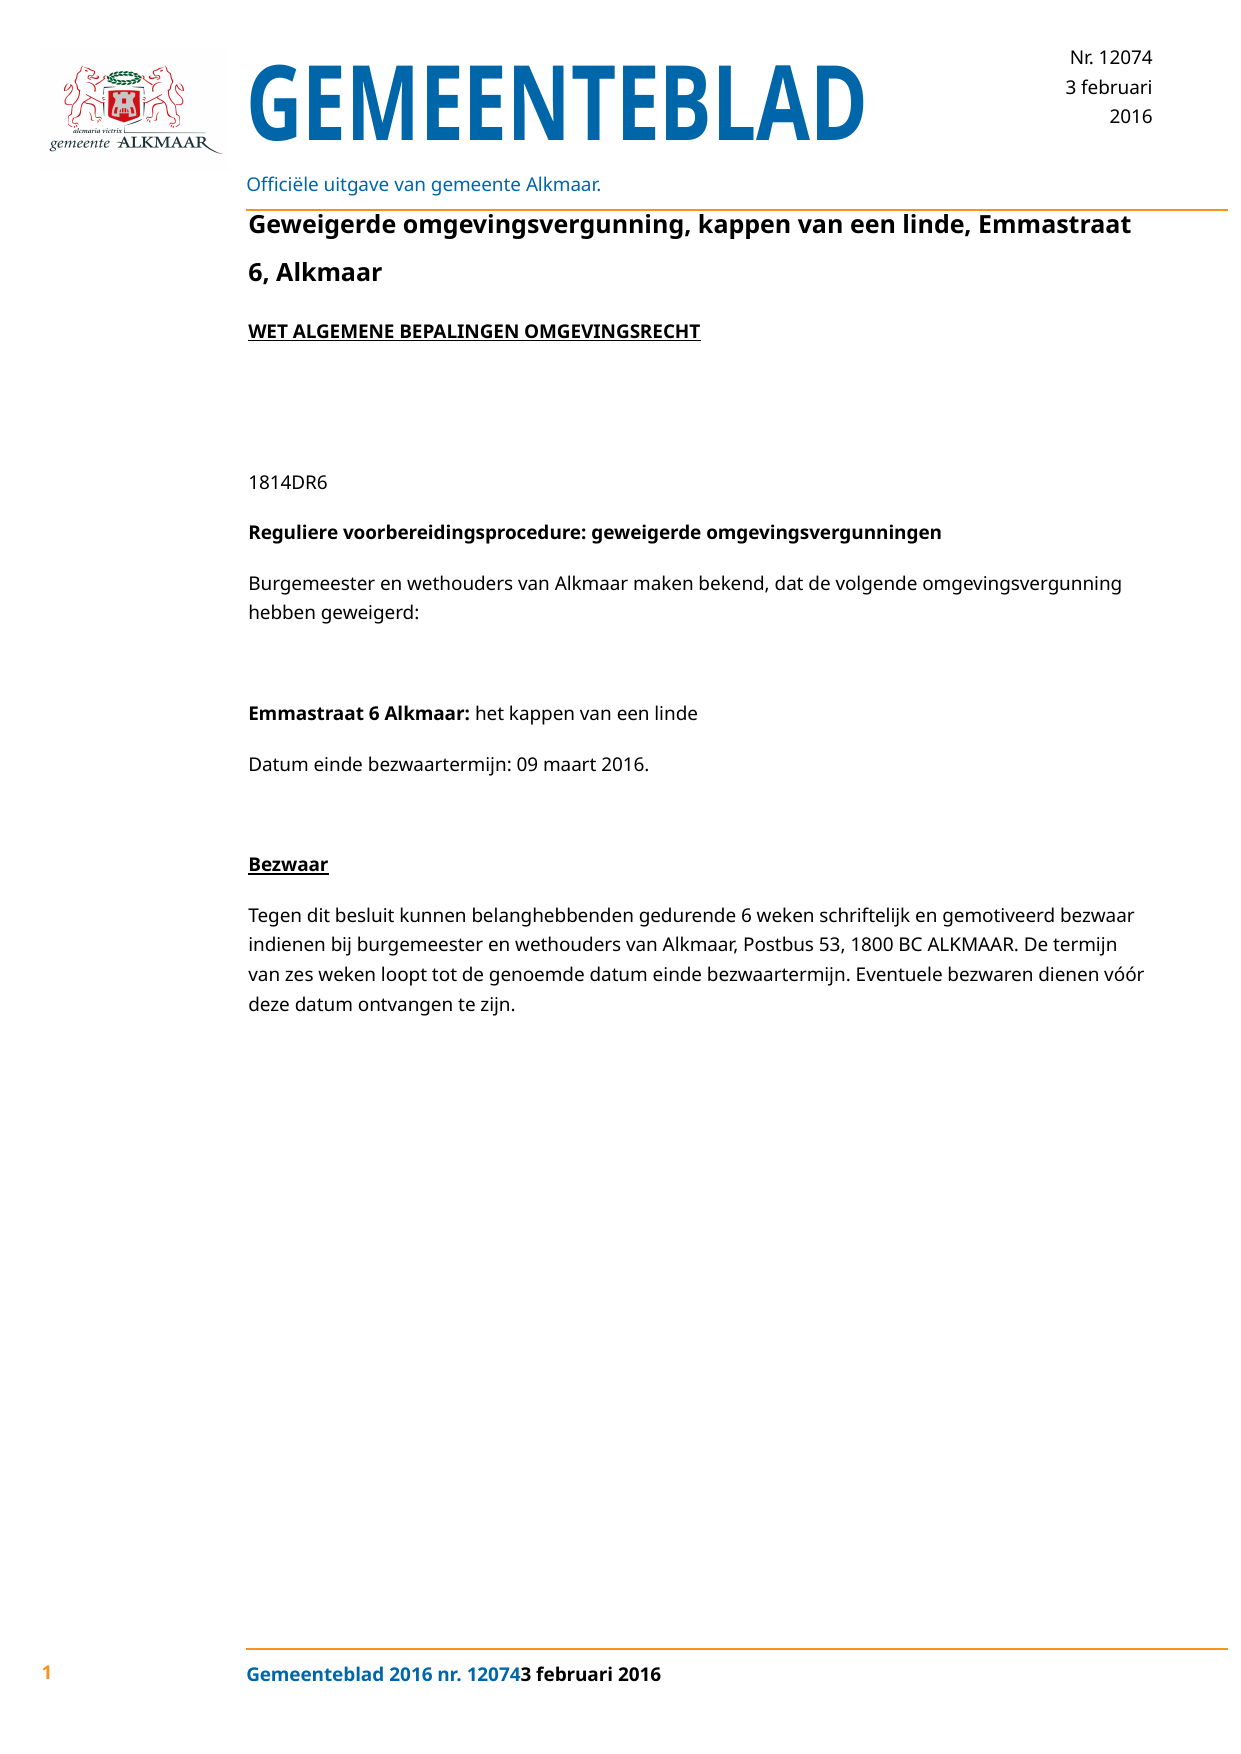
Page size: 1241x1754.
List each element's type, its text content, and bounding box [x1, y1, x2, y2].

text Reguliere voorbereidingsprocedure: geweigerde omgevingsvergunningen [248, 519, 1152, 545]
text Emmastraat 6 Alkmaar: het kappen van een linde [248, 700, 1152, 726]
text Geweigerde omgevingsvergunning, kappen van een linde, Emmastraat 6, Alkmaar [248, 211, 1152, 288]
text Datum einde bezwaartermijn: 09 maart 2016. [248, 751, 1152, 777]
text Tegen dit besluit kunnen belanghebbenden gedurende 6 weken schriftelijk en gemotiveerd bezwaar indienen bij burgemeester en wethouders van Alkmaar, Postbus 53, 1800 BC ALKMAAR. De termijn van zes weken loopt tot de genoemde datum einde bezwaartermijn. Eventuele bezwaren dienen vóór deze datum ontvangen te zijn. [248, 902, 1152, 1017]
text Bezwaar [248, 852, 1152, 877]
picture [41, 47, 231, 172]
text Burgemeester en wethouders van Alkmaar maken bekend, dat de volgende omgevingsvergunning hebben geweigerd: [248, 570, 1152, 625]
text WET ALGEMENE BEPALINGEN OMGEVINGSRECHT [248, 318, 1152, 344]
text 1814DR6 [248, 469, 1152, 495]
